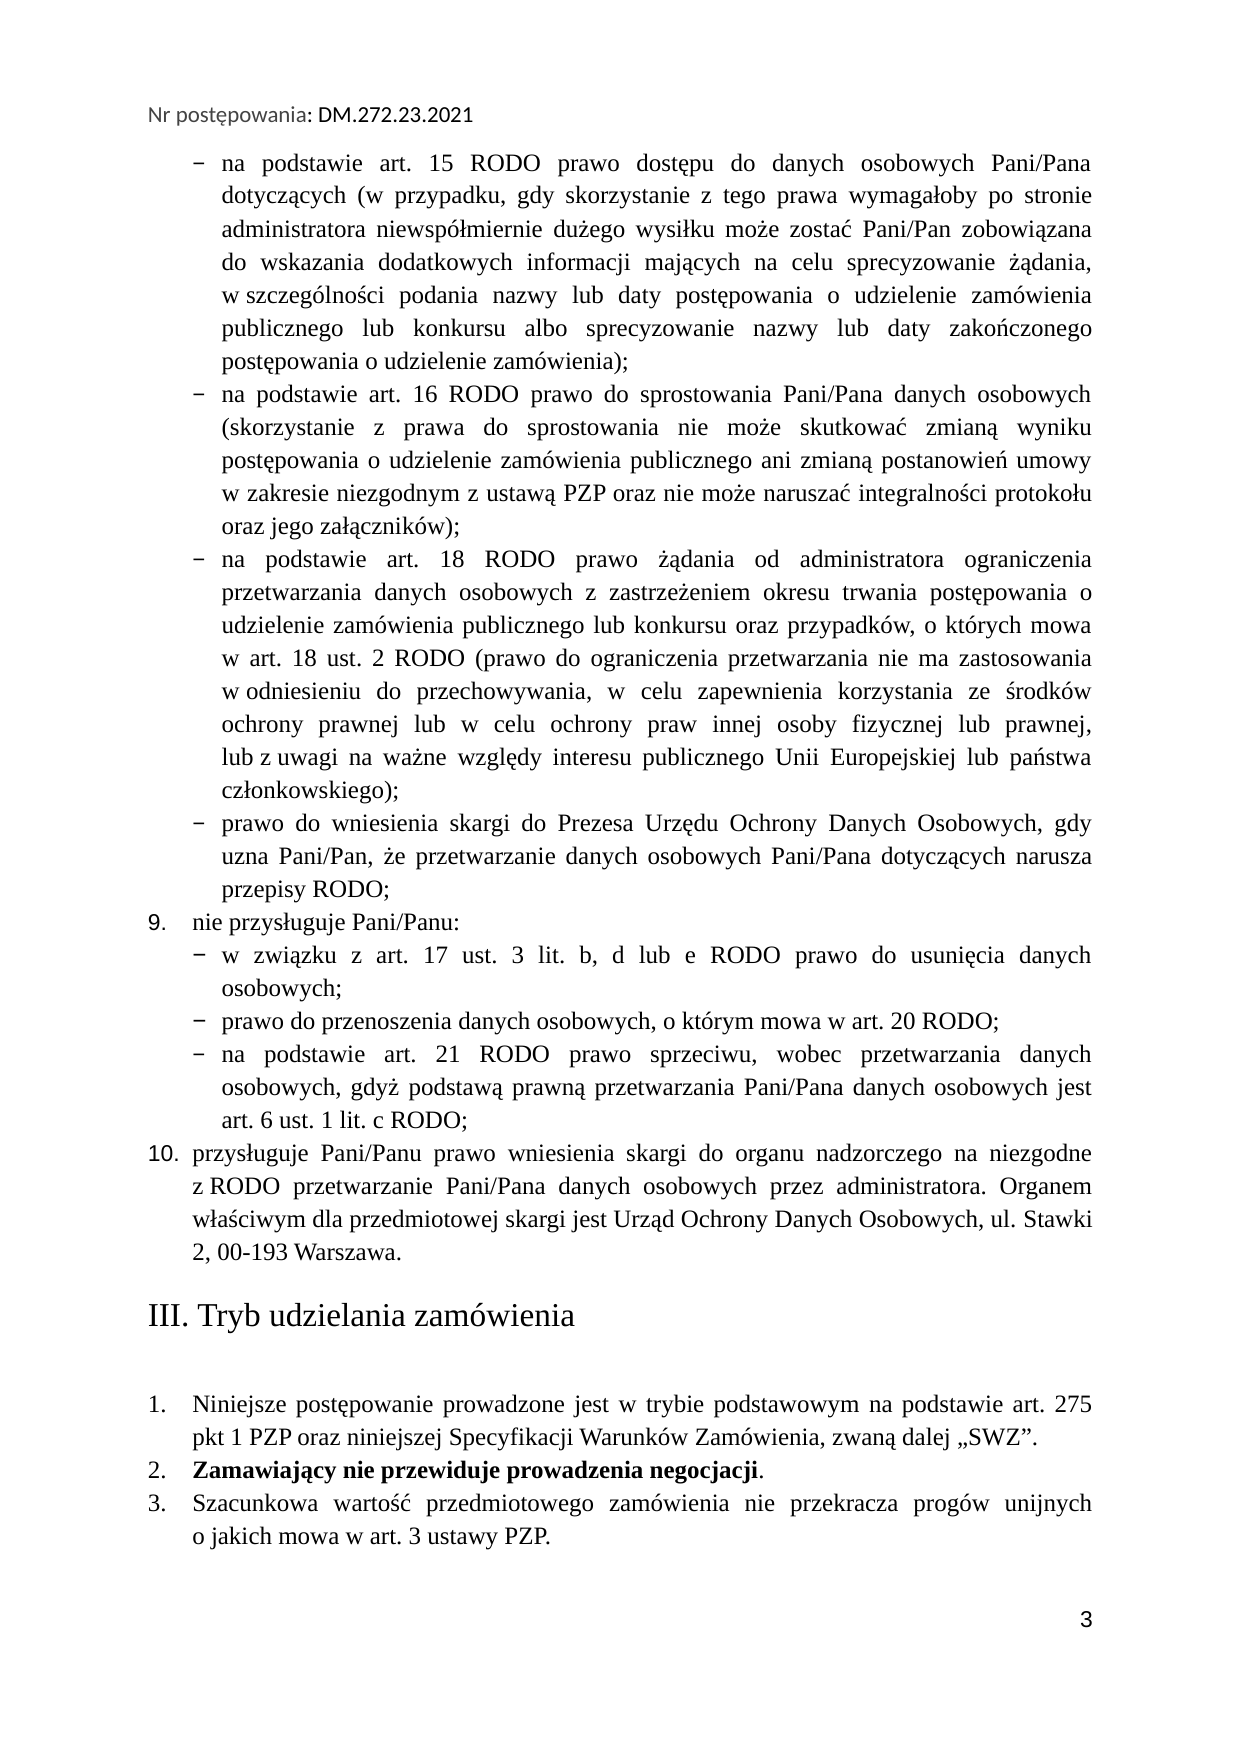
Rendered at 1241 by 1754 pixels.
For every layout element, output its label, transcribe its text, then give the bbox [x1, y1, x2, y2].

subtitle III. Tryb udzielania zamówienia [148, 1295, 1093, 1334]
list prawo do wniesienia skargi do Prezesa Urzędu Ochrony Danych Osobowych, gdy uzna Pani/Pan, że przetwarzanie danych osobowych Pani/Pana dotyczących narusza przepisy RODO; [192, 808, 1093, 903]
list nie przysługuje Pani/Panu: [148, 907, 1093, 936]
list prawo do przenoszenia danych osobowych, o którym mowa w art. 20 RODO; [192, 1006, 1093, 1035]
list na podstawie art. 16 RODO prawo do sprostowania Pani/Pana danych osobowych (skorzystanie z prawa do sprostowania nie może skutkować zmianą wyniku postępowania o udzielenie zamówienia publicznego ani zmianą postanowień umowy w zakresie niezgodnym z ustawą PZP oraz nie może naruszać integralności protokołu oraz jego załączników); [192, 379, 1093, 539]
list Szacunkowa wartość przedmiotowego zamówienia nie przekracza progów unijnych o jakich mowa w art. 3 ustawy PZP. [148, 1488, 1093, 1550]
list na podstawie art. 21 RODO prawo sprzeciwu, wobec przetwarzania danych osobowych, gdyż podstawą prawną przetwarzania Pani/Pana danych osobowych jest art. 6 ust. 1 lit. c RODO; [192, 1039, 1093, 1134]
list Zamawiający nie przewiduje prowadzenia negocjacji. [148, 1455, 1093, 1484]
list Niniejsze postępowanie prowadzone jest w trybie podstawowym na podstawie art. 275 pkt 1 PZP oraz niniejszej Specyfikacji Warunków Zamówienia, zwaną dalej „SWZ”. [148, 1389, 1093, 1451]
list w związku z art. 17 ust. 3 lit. b, d lub e RODO prawo do usunięcia danych osobowych; [192, 940, 1093, 1002]
list na podstawie art. 18 RODO prawo żądania od administratora ograniczenia przetwarzania danych osobowych z zastrzeżeniem okresu trwania postępowania o udzielenie zamówienia publicznego lub konkursu oraz przypadków, o których mowa w art. 18 ust. 2 RODO (prawo do ograniczenia przetwarzania nie ma zastosowania w odniesieniu do przechowywania, w celu zapewnienia korzystania ze środków ochrony prawnej lub w celu ochrony praw innej osoby fizycznej lub prawnej, lub z uwagi na ważne względy interesu publicznego Unii Europejskiej lub państwa członkowskiego); [192, 544, 1093, 804]
list przysługuje Pani/Panu prawo wniesienia skargi do organu nadzorczego na niezgodne z RODO przetwarzanie Pani/Pana danych osobowych przez administratora. Organem właściwym dla przedmiotowej skargi jest Urząd Ochrony Danych Osobowych, ul. Stawki 2, 00-193 Warszawa. [148, 1138, 1093, 1266]
list na podstawie art. 15 RODO prawo dostępu do danych osobowych Pani/Pana dotyczących (w przypadku, gdy skorzystanie z tego prawa wymagałoby po stronie administratora niewspółmiernie dużego wysiłku może zostać Pani/Pan zobowiązana do wskazania dodatkowych informacji mających na celu sprecyzowanie żądania, w szczególności podania nazwy lub daty postępowania o udzielenie zamówienia publicznego lub konkursu albo sprecyzowanie nazwy lub daty zakończonego postępowania o udzielenie zamówienia); [192, 148, 1093, 374]
